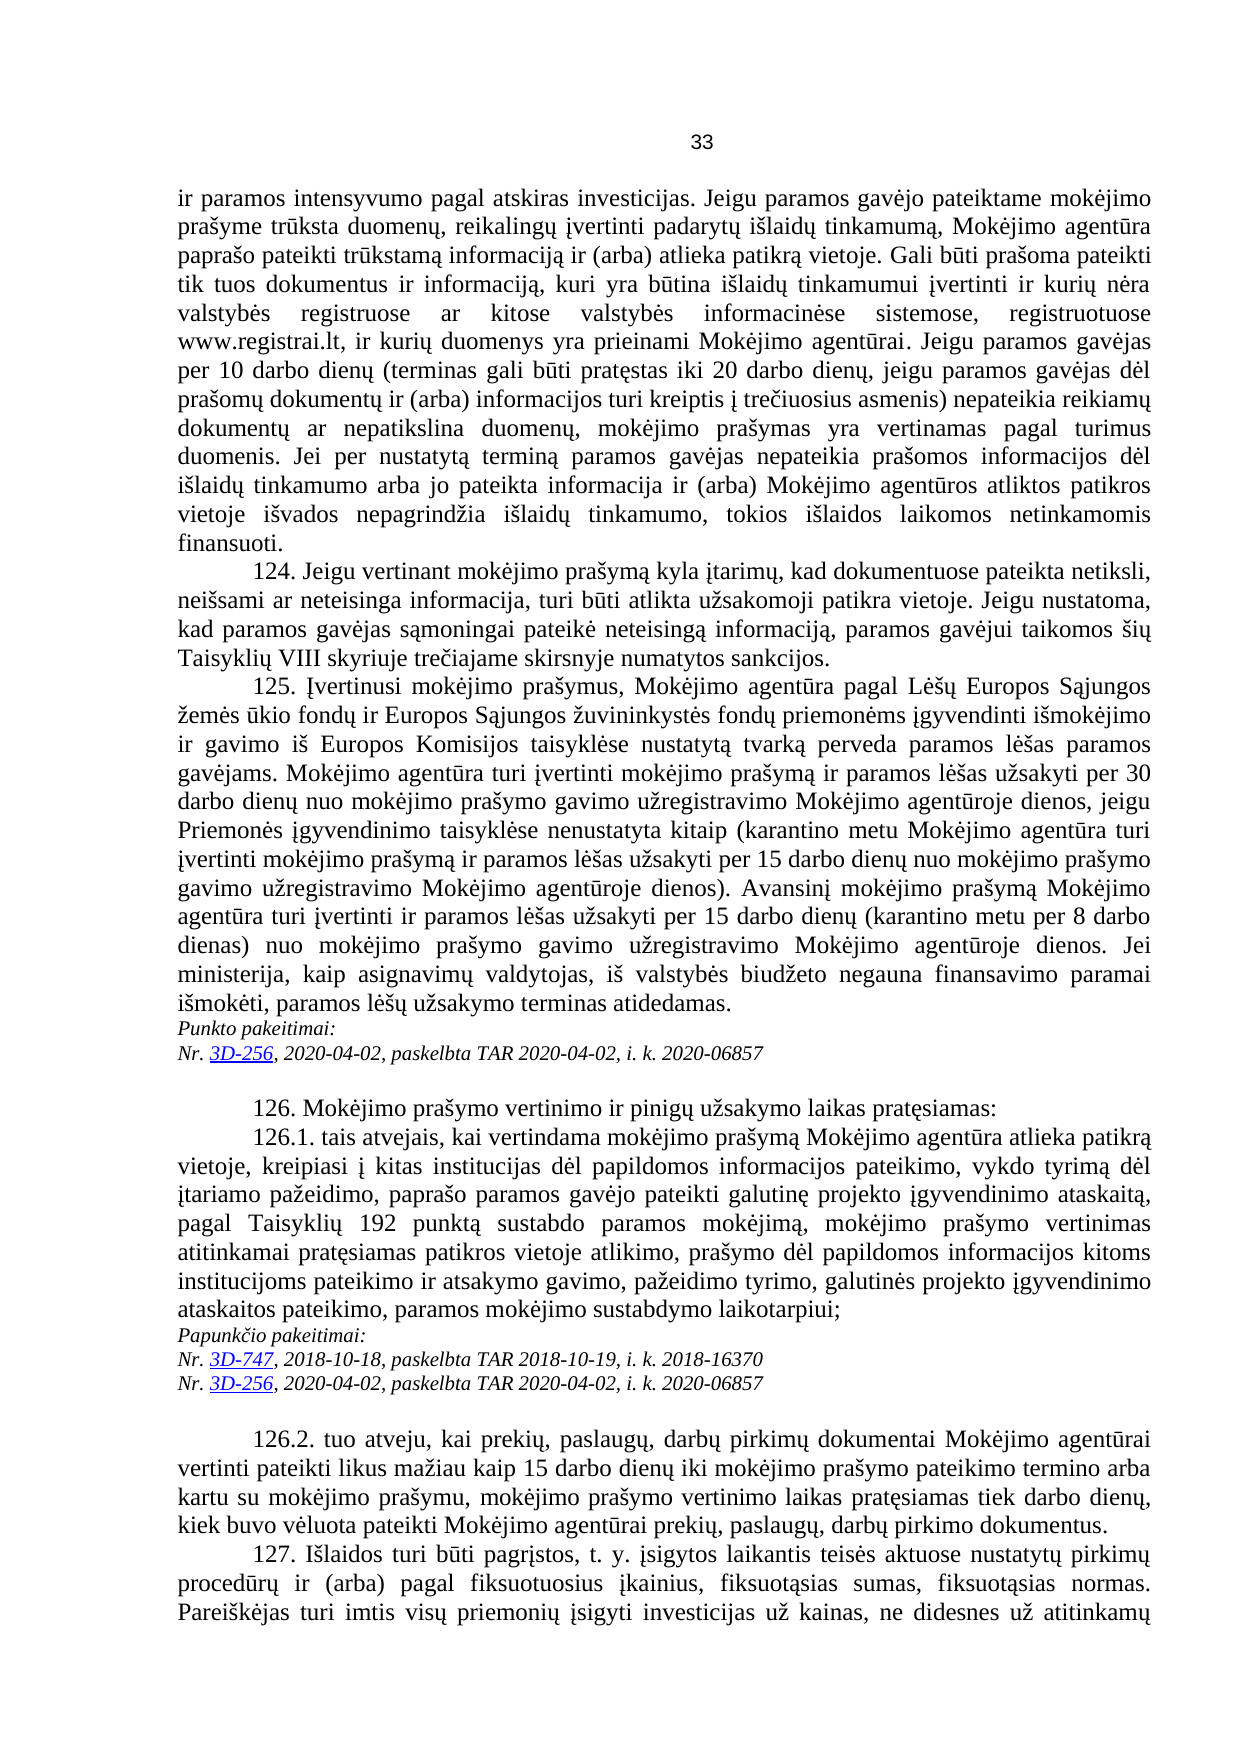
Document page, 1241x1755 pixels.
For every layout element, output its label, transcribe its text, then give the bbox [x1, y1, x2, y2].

text Nr. 3D-256, 2020-04-02, paskelbta TAR 2020-04-02, i. k. 2020-06857 [177, 1371, 1152, 1395]
text 126.1. tais atvejais, kai vertindama mokėjimo prašymą Mokėjimo agentūra atlieka patikrą vietoje, kreipiasi į kitas institucijas dėl papildomos informacijos pateikimo, vykdo tyrimą dėl įtariamo pažeidimo, paprašo paramos gavėjo pateikti galutinę projekto įgyvendinimo ataskaitą, pagal Taisyklių 192 punktą sustabdo paramos mokėjimą, mokėjimo prašymo vertinimas atitinkamai pratęsiamas patikros vietoje atlikimo, prašymo dėl papildomos informacijos kitoms institucijoms pateikimo ir atsakymo gavimo, pažeidimo tyrimo, galutinės projekto įgyvendinimo ataskaitos pateikimo, paramos mokėjimo sustabdymo laikotarpiui; [177, 1122, 1152, 1323]
text Punkto pakeitimai: [177, 1016, 1152, 1040]
text 127. Išlaidos turi būti pagrįstos, t. y. įsigytos laikantis teisės aktuose nustatytų pirkimų procedūrų ir (arba) pagal fiksuotuosius įkainius, fiksuotąsias sumas, fiksuotąsias normas. Pareiškėjas turi imtis visų priemonių įsigyti investicijas už kainas, ne didesnes už atitinkamų [177, 1539, 1152, 1625]
text Nr. 3D-256, 2020-04-02, paskelbta TAR 2020-04-02, i. k. 2020-06857 [177, 1040, 1152, 1064]
text 125. Įvertinusi mokėjimo prašymus, Mokėjimo agentūra pagal Lėšų Europos Sąjungos žemės ūkio fondų ir Europos Sąjungos žuvininkystės fondų priemonėms įgyvendinti išmokėjimo ir gavimo iš Europos Komisijos taisyklėse nustatytą tvarką perveda paramos lėšas paramos gavėjams. Mokėjimo agentūra turi įvertinti mokėjimo prašymą ir paramos lėšas užsakyti per 30 darbo dienų nuo mokėjimo prašymo gavimo užregistravimo Mokėjimo agentūroje dienos, jeigu Priemonės įgyvendinimo taisyklėse nenustatyta kitaip (karantino metu Mokėjimo agentūra turi įvertinti mokėjimo prašymą ir paramos lėšas užsakyti per 15 darbo dienų nuo mokėjimo prašymo gavimo užregistravimo Mokėjimo agentūroje dienos). Avansinį mokėjimo prašymą Mokėjimo agentūra turi įvertinti ir paramos lėšas užsakyti per 15 darbo dienų (karantino metu per 8 darbo dienas) nuo mokėjimo prašymo gavimo užregistravimo Mokėjimo agentūroje dienos. Jei ministerija, kaip asignavimų valdytojas, iš valstybės biudžeto negauna finansavimo paramai išmokėti, paramos lėšų užsakymo terminas atidedamas. [177, 671, 1152, 1016]
text 124. Jeigu vertinant mokėjimo prašymą kyla įtarimų, kad dokumentuose pateikta netiksli, neišsami ar neteisinga informacija, turi būti atlikta užsakomoji patikra vietoje. Jeigu nustatoma, kad paramos gavėjas sąmoningai pateikė neteisingą informaciją, paramos gavėjui taikomos šių Taisyklių VIII skyriuje trečiajame skirsnyje numatytos sankcijos. [177, 556, 1152, 671]
text 126. Mokėjimo prašymo vertinimo ir pinigų užsakymo laikas pratęsiamas: [177, 1093, 1152, 1122]
text 126.2. tuo atveju, kai prekių, paslaugų, darbų pirkimų dokumentai Mokėjimo agentūrai vertinti pateikti likus mažiau kaip 15 darbo dienų iki mokėjimo prašymo pateikimo termino arba kartu su mokėjimo prašymu, mokėjimo prašymo vertinimo laikas pratęsiamas tiek darbo dienų, kiek buvo vėluota pateikti Mokėjimo agentūrai prekių, paslaugų, darbų pirkimo dokumentus. [177, 1424, 1152, 1539]
text Nr. 3D-747, 2018-10-18, paskelbta TAR 2018-10-19, i. k. 2018-16370 [177, 1347, 1152, 1371]
text ir paramos intensyvumo pagal atskiras investicijas. Jeigu paramos gavėjo pateiktame mokėjimo prašyme trūksta duomenų, reikalingų įvertinti padarytų išlaidų tinkamumą, Mokėjimo agentūra paprašo pateikti trūkstamą informaciją ir (arba) atlieka patikrą vietoje. Gali būti prašoma pateikti tik tuos dokumentus ir informaciją, kuri yra būtina išlaidų tinkamumui įvertinti ir kurių nėra valstybės registruose ar kitose valstybės informacinėse sistemose, registruotuose www.registrai.lt, ir kurių duomenys yra prieinami Mokėjimo agentūrai. Jeigu paramos gavėjas per 10 darbo dienų (terminas gali būti pratęstas iki 20 darbo dienų, jeigu paramos gavėjas dėl prašomų dokumentų ir (arba) informacijos turi kreiptis į trečiuosius asmenis) nepateikia reikiamų dokumentų ar nepatikslina duomenų, mokėjimo prašymas yra vertinamas pagal turimus duomenis. Jei per nustatytą terminą paramos gavėjas nepateikia prašomos informacijos dėl išlaidų tinkamumo arba jo pateikta informacija ir (arba) Mokėjimo agentūros atliktos patikros vietoje išvados nepagrindžia išlaidų tinkamumo, tokios išlaidos laikomos netinkamomis finansuoti. [177, 183, 1152, 556]
text Papunkčio pakeitimai: [177, 1323, 1152, 1347]
